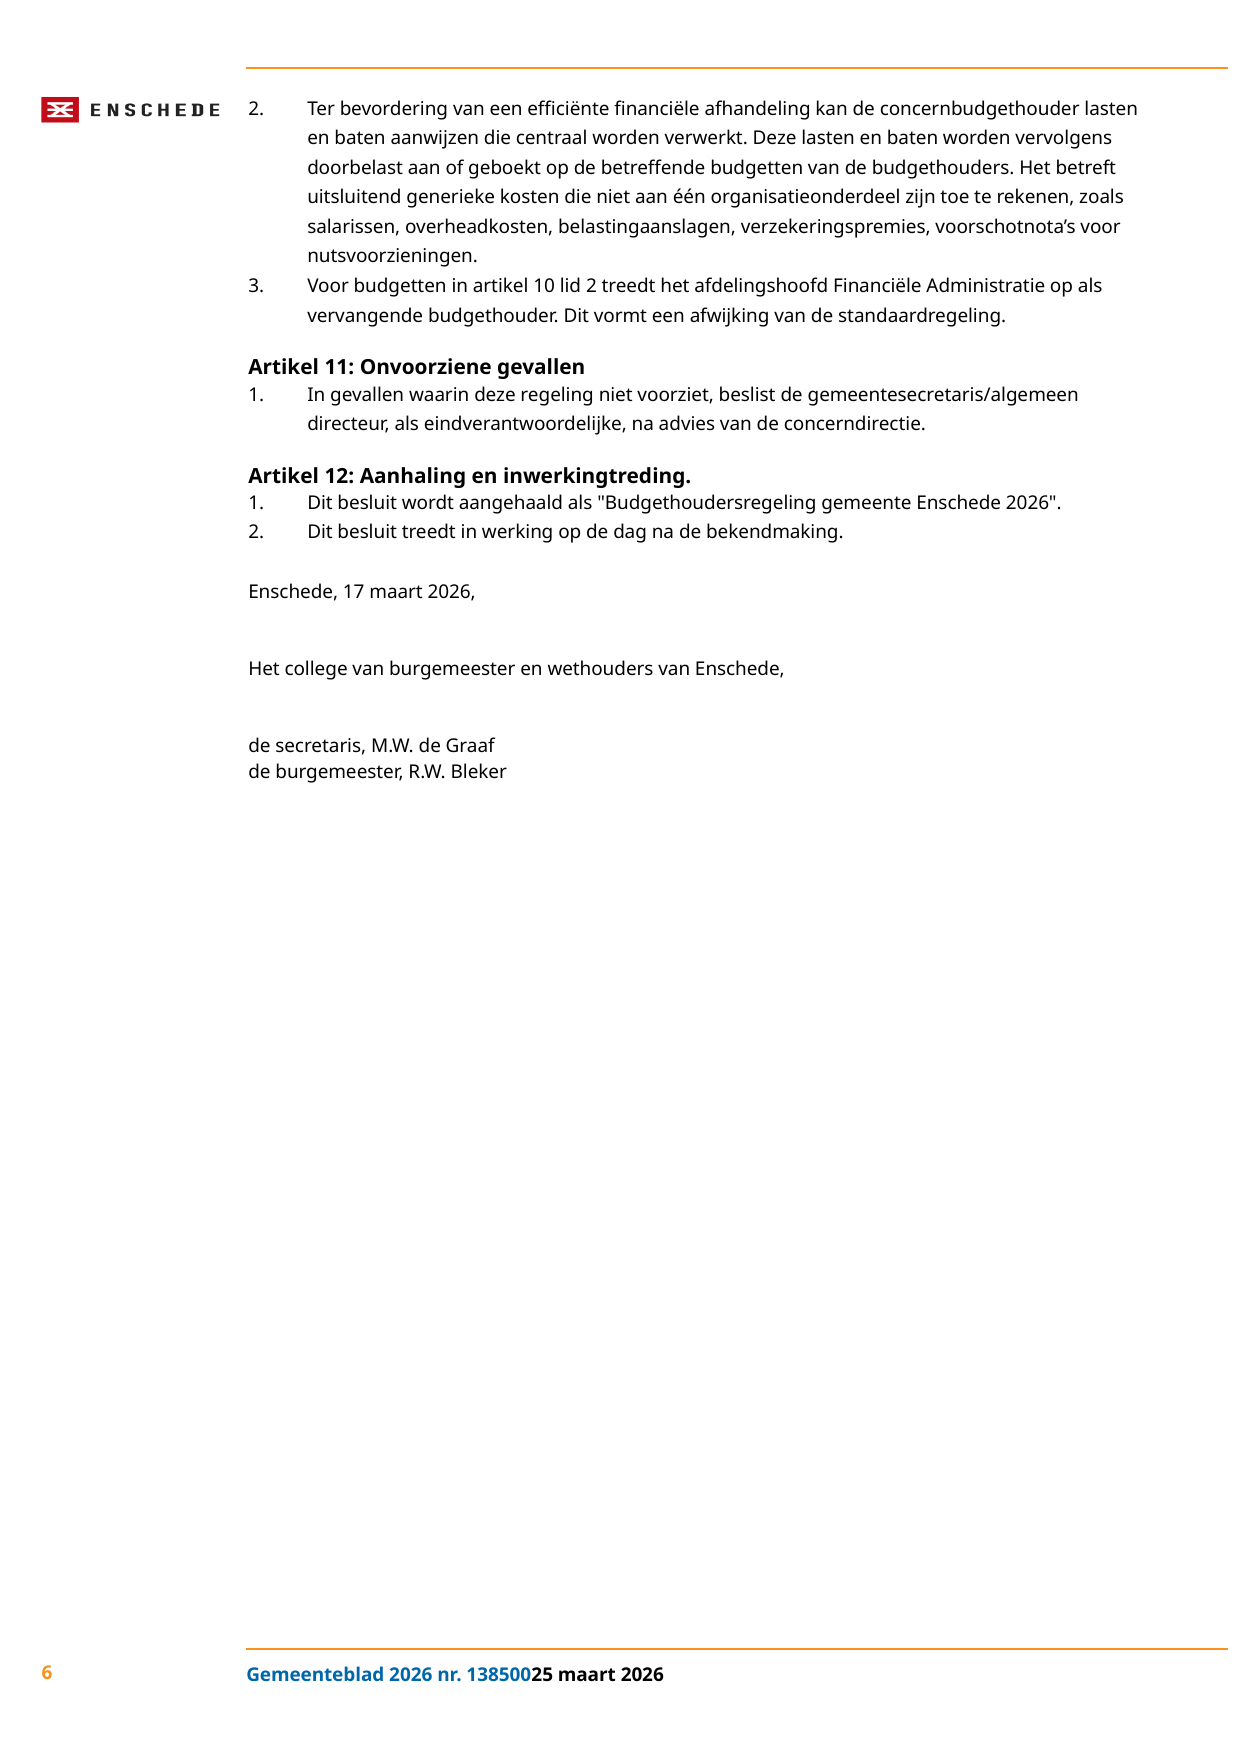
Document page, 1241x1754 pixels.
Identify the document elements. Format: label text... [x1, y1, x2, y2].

text de secretaris, M.W. de Graaf [248, 732, 1152, 758]
text Artikel 12: Aanhaling en inwerkingtreding. [248, 461, 1152, 489]
text Het college van burgemeester en wethouders van Enschede, [248, 655, 1152, 681]
list In gevallen waarin deze regeling niet voorziet, beslist de gemeentesecretaris/algemeen directeur, als eindverantwoordelijke, na advies van de concerndirectie. [248, 381, 1152, 436]
text Artikel 11: Onvoorziene gevallen [248, 352, 1152, 381]
list Ter bevordering van een efficiënte financiële afhandeling kan de concernbudgethouder lasten en baten aanwijzen die centraal worden verwerkt. Deze lasten en baten worden vervolgens doorbelast aan of geboekt op de betreffende budgetten van de budgethouders. Het betreft uitsluitend generieke kosten die niet aan één organisatieonderdeel zijn toe te rekenen, zoals salarissen, overheadkosten, belastingaanslagen, verzekeringspremies, voorschotnota’s voor nutsvoorzieningen. [248, 95, 1152, 268]
list Dit besluit treedt in werking op de dag na de bekendmaking. [248, 519, 1152, 544]
text de burgemeester, R.W. Bleker [248, 758, 1152, 784]
picture [41, 47, 231, 172]
list Dit besluit wordt aangehaald als "Budgethoudersregeling gemeente Enschede 2026". [248, 489, 1152, 515]
list Voor budgetten in artikel 10 lid 2 treedt het afdelingshoofd Financiële Administratie op als vervangende budgethouder. Dit vormt een afwijking van de standaardregeling. [248, 272, 1152, 328]
text Enschede, 17 maart 2026, [248, 578, 1152, 604]
